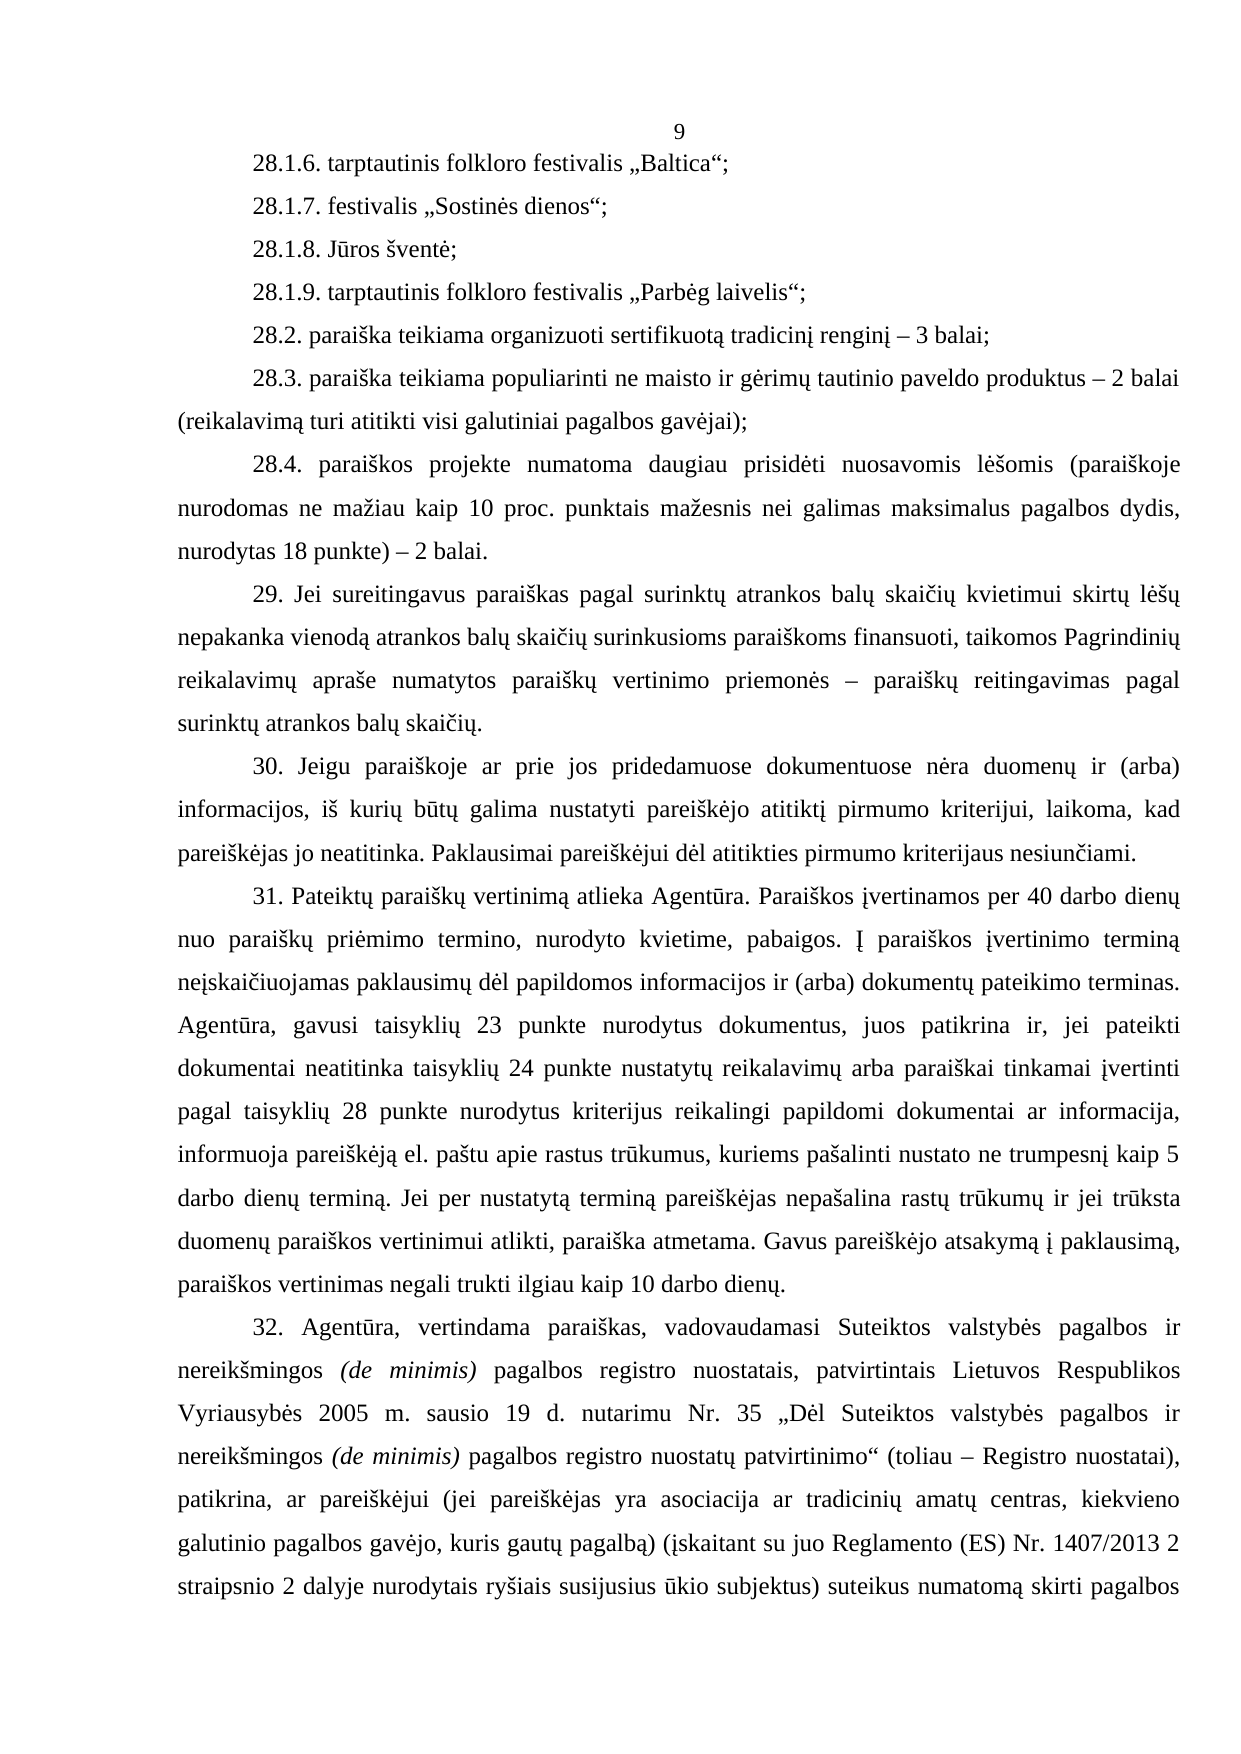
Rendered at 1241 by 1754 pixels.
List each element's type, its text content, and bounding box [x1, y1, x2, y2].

text 29. Jei sureitingavus paraiškas pagal surinktų atrankos balų skaičių kvietimui skirtų lėšų nepakanka vienodą atrankos balų skaičių surinkusioms paraiškoms finansuoti, taikomos Pagrindinių reikalavimų apraše numatytos paraiškų vertinimo priemonės – paraiškų reitingavimas pagal surinktų atrankos balų skaičių. [177, 579, 1181, 737]
text 28.1.6. tarptautinis folkloro festivalis „Baltica“; [177, 148, 1181, 176]
text 32. Agentūra, vertindama paraiškas, vadovaudamasi Suteiktos valstybės pagalbos ir nereikšmingos (de minimis) pagalbos registro nuostatais, patvirtintais Lietuvos Respublikos Vyriausybės 2005 m. sausio 19 d. nutarimu Nr. 35 „Dėl Suteiktos valstybės pagalbos ir nereikšmingos (de minimis) pagalbos registro nuostatų patvirtinimo“ (toliau – Registro nuostatai), patikrina, ar pareiškėjui (jei pareiškėjas yra asociacija ar tradicinių amatų centras, kiekvieno galutinio pagalbos gavėjo, kuris gautų pagalbą) (įskaitant su juo Reglamento (ES) Nr. 1407/2013 2 straipsnio 2 dalyje nurodytais ryšiais susijusius ūkio subjektus) suteikus numatomą skirti pagalbos [177, 1312, 1181, 1599]
text 31. Pateiktų paraiškų vertinimą atlieka Agentūra. Paraiškos įvertinamos per 40 darbo dienų nuo paraiškų priėmimo termino, nurodyto kvietime, pabaigos. Į paraiškos įvertinimo terminą neįskaičiuojamas paklausimų dėl papildomos informacijos ir (arba) dokumentų pateikimo terminas. Agentūra, gavusi taisyklių 23 punkte nurodytus dokumentus, juos patikrina ir, jei pateikti dokumentai neatitinka taisyklių 24 punkte nustatytų reikalavimų arba paraiškai tinkamai įvertinti pagal taisyklių 28 punkte nurodytus kriterijus reikalingi papildomi dokumentai ar informacija, informuoja pareiškėją el. paštu apie rastus trūkumus, kuriems pašalinti nustato ne trumpesnį kaip 5 darbo dienų terminą. Jei per nustatytą terminą pareiškėjas nepašalina rastų trūkumų ir jei trūksta duomenų paraiškos vertinimui atlikti, paraiška atmetama. Gavus pareiškėjo atsakymą į paklausimą, paraiškos vertinimas negali trukti ilgiau kaip 10 darbo dienų. [177, 881, 1181, 1298]
text 30. Jeigu paraiškoje ar prie jos pridedamuose dokumentuose nėra duomenų ir (arba) informacijos, iš kurių būtų galima nustatyti pareiškėjo atitiktį pirmumo kriterijui, laikoma, kad pareiškėjas jo neatitinka. Paklausimai pareiškėjui dėl atitikties pirmumo kriterijaus nesiunčiami. [177, 751, 1181, 866]
text 28.2. paraiška teikiama organizuoti sertifikuotą tradicinį renginį – 3 balai; [177, 320, 1181, 349]
text 28.1.8. Jūros šventė; [177, 234, 1181, 263]
text 28.1.9. tarptautinis folkloro festivalis „Parbėg laivelis“; [177, 277, 1181, 306]
text 28.1.7. festivalis „Sostinės dienos“; [177, 191, 1181, 219]
text 28.3. paraiška teikiama populiarinti ne maisto ir gėrimų tautinio paveldo produktus – 2 balai (reikalavimą turi atitikti visi galutiniai pagalbos gavėjai); [177, 363, 1181, 435]
text 28.4. paraiškos projekte numatoma daugiau prisidėti nuosavomis lėšomis (paraiškoje nurodomas ne mažiau kaip 10 proc. punktais mažesnis nei galimas maksimalus pagalbos dydis, nurodytas 18 punkte) – 2 balai. [177, 449, 1181, 564]
